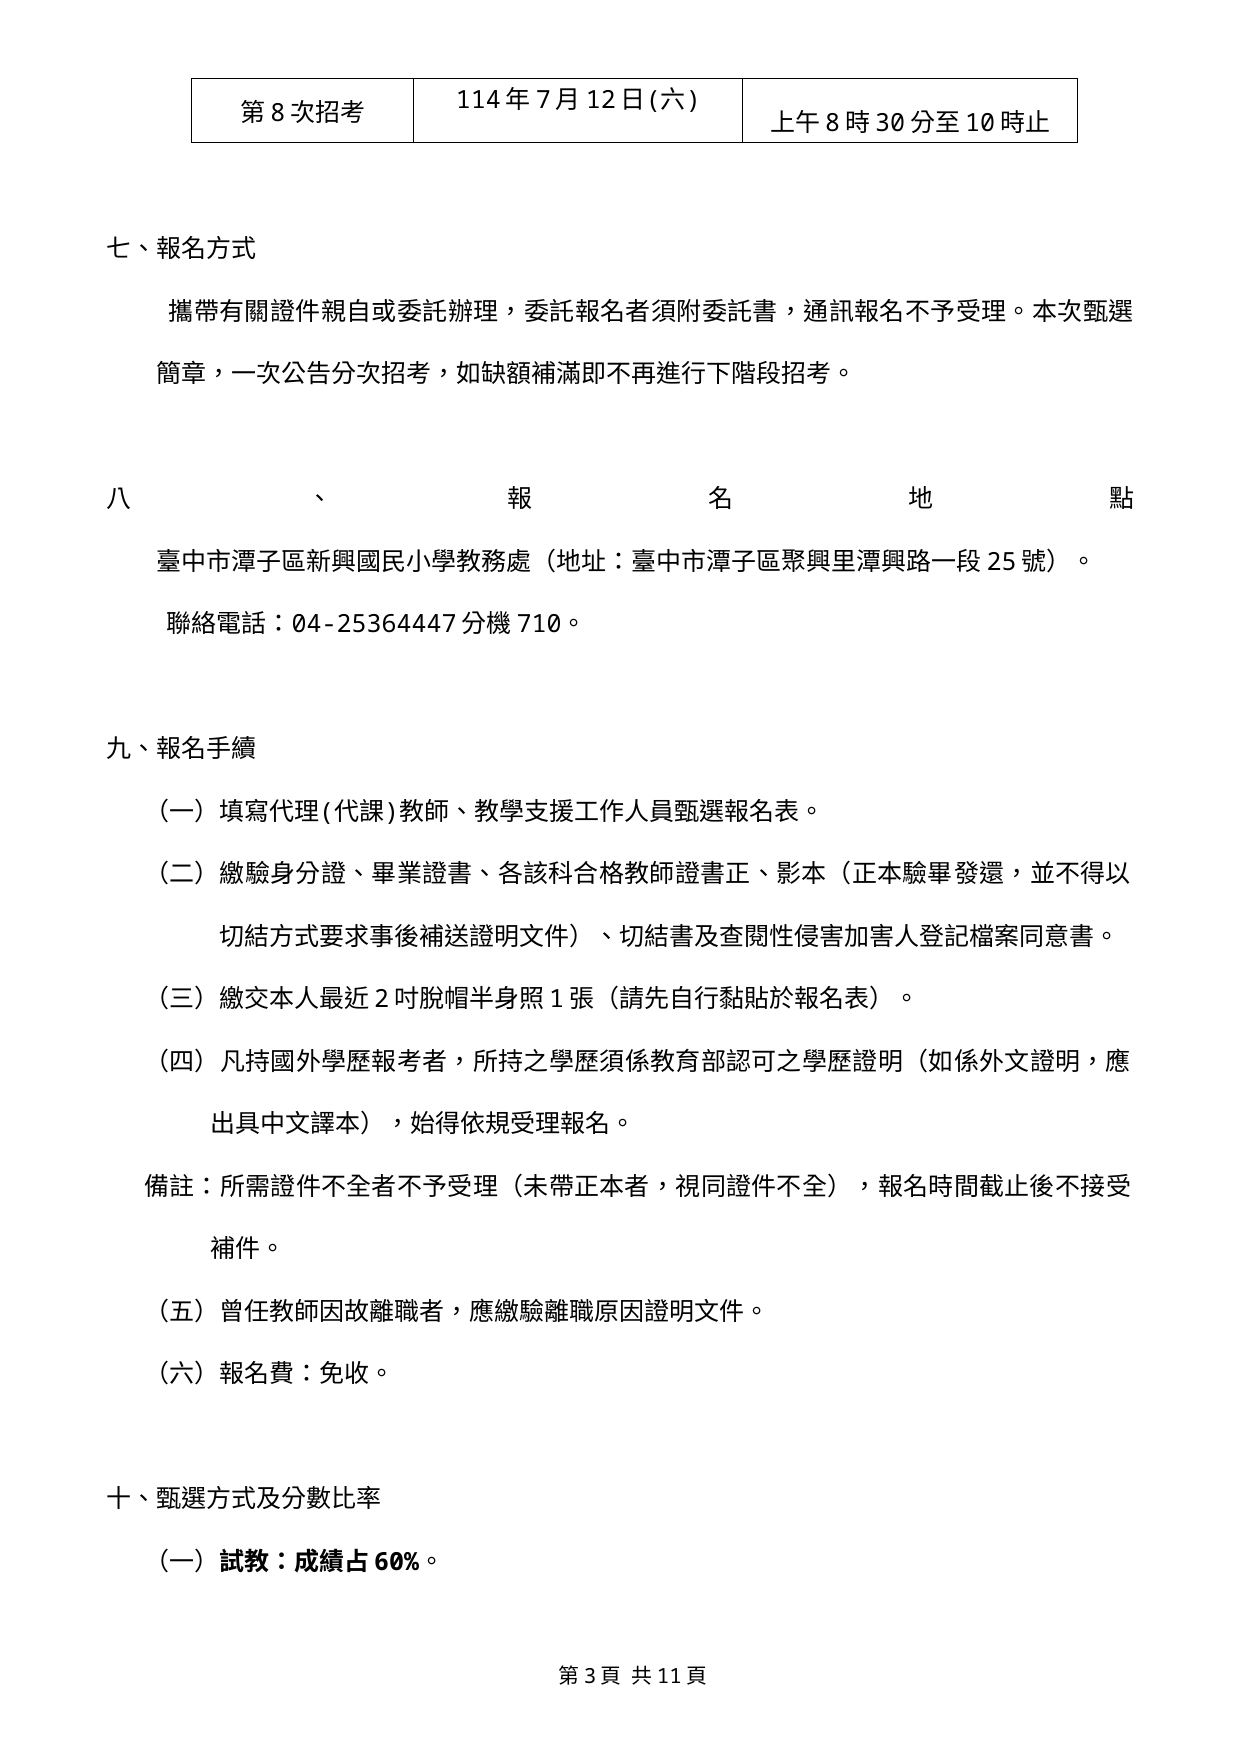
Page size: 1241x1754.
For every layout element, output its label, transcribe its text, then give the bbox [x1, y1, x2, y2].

text （二）繳驗身分證、畢業證書、各該科合格教師證書正、影本（正本驗畢發還，並不得以切結方式要求事後補送證明文件）、切結書及查閱性侵害加害人登記檔案同意書。 [144, 830, 1134, 955]
text （四）凡持國外學歷報考者，所持之學歷須係教育部認可之學歷證明（如係外文證明，應出具中文譯本），始得依規受理報名。 [144, 1018, 1134, 1143]
text 八、報名地點 臺中市潭子區新興國民小學教務處（地址：臺中市潭子區聚興里潭興路一段25號）。 [106, 455, 1134, 580]
text 備註：所需證件不全者不予受理（未帶正本者，視同證件不全），報名時間截止後不接受補件。 [144, 1143, 1134, 1268]
text （三）繳交本人最近2吋脫帽半身照1張（請先自行黏貼於報名表）。 [144, 955, 1134, 1018]
table_cell 第8次招考 [192, 79, 413, 142]
text （五）曾任教師因故離職者，應繳驗離職原因證明文件。 [144, 1268, 1134, 1330]
text 七、報名方式 [106, 205, 1134, 268]
text （六）報名費：免收。 [144, 1330, 1134, 1393]
text 十、甄選方式及分數比率 [106, 1455, 1134, 1518]
text 聯絡電話：04-25364447分機710。 [106, 580, 1134, 643]
text （一）試教：成績占60%。 [144, 1518, 1134, 1580]
table_cell 114年7月12日(六) [414, 79, 742, 142]
text （一）填寫代理(代課)教師、教學支援工作人員甄選報名表。 [106, 768, 1134, 830]
text 攜帶有關證件親自或委託辦理，委託報名者須附委託書，通訊報名不予受理。本次甄選簡章，一次公告分次招考，如缺額補滿即不再進行下階段招考。 [106, 268, 1134, 393]
table_cell 上午8時30分至10時止 [743, 79, 1077, 142]
text 九、報名手續 [106, 705, 1134, 768]
